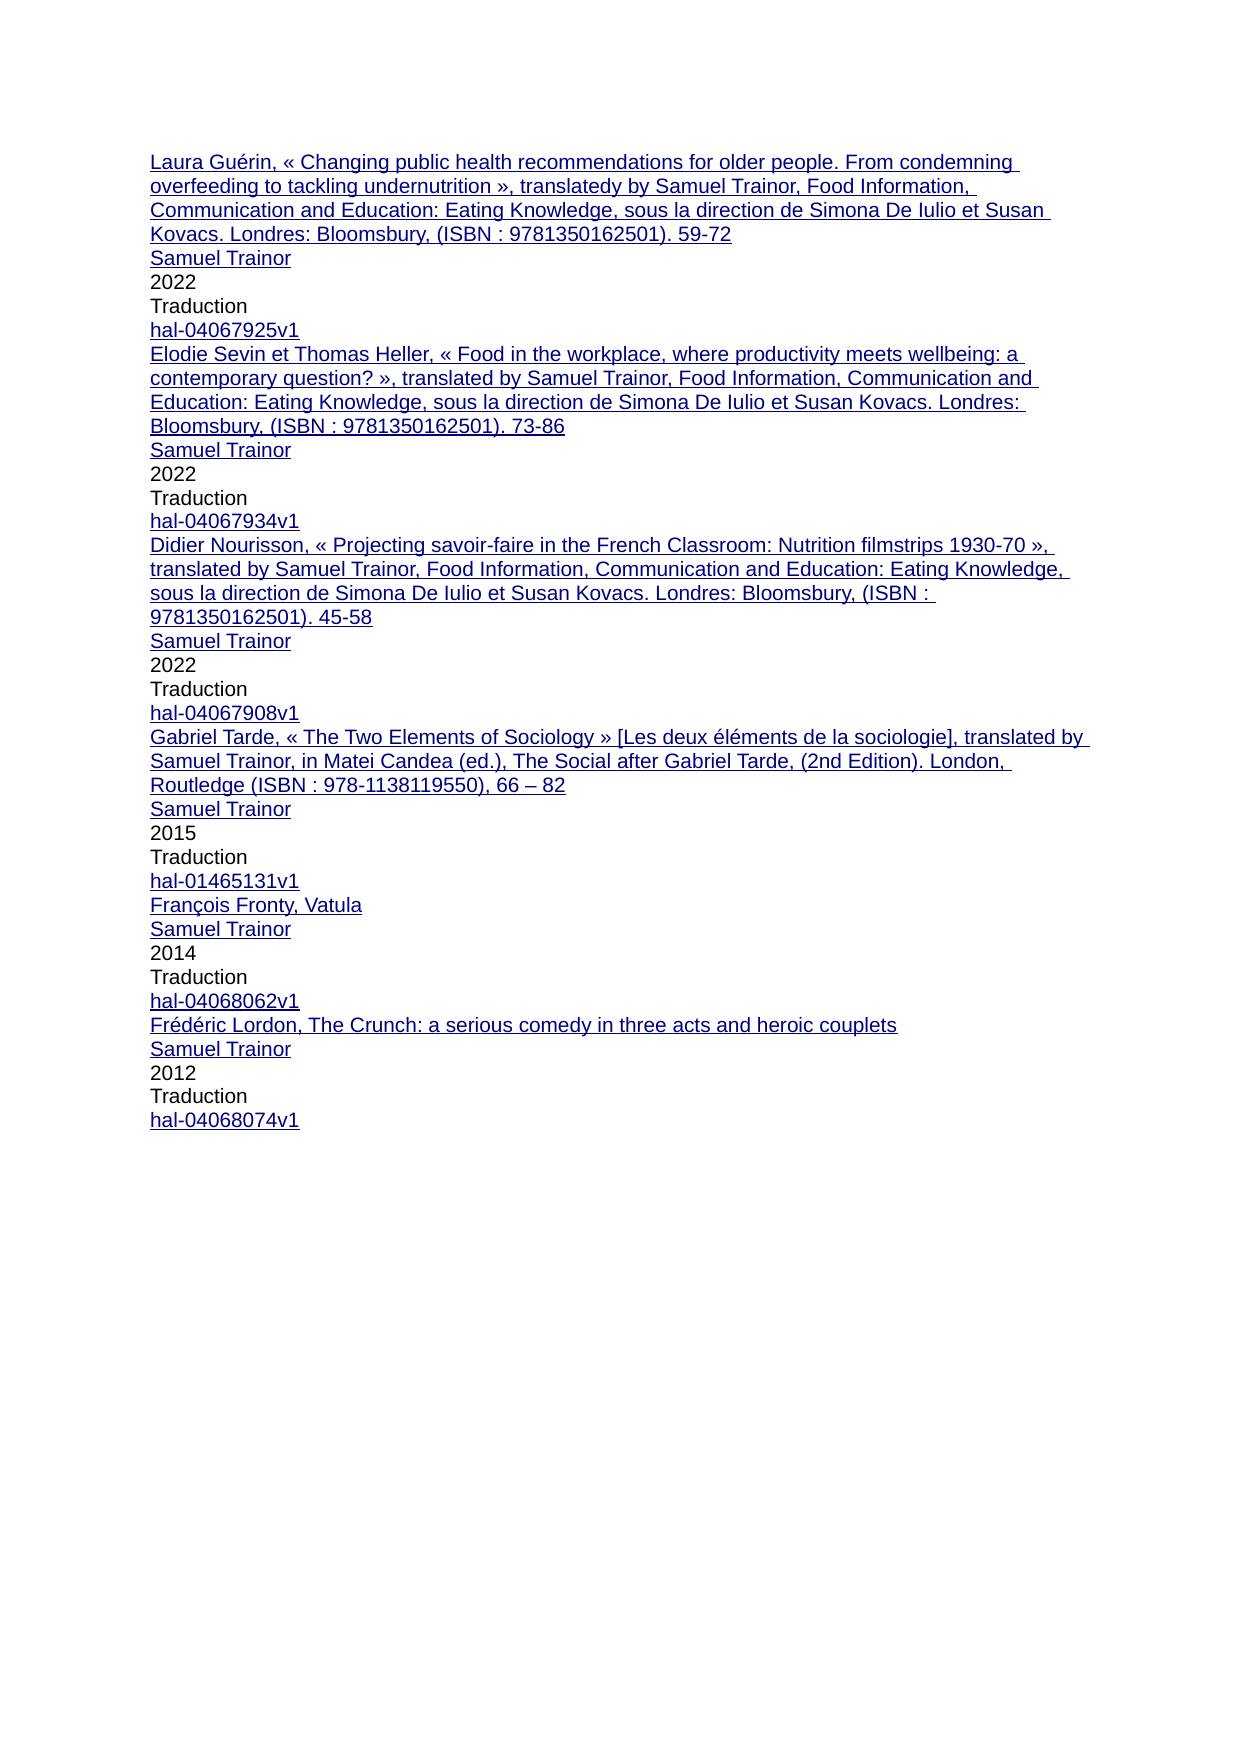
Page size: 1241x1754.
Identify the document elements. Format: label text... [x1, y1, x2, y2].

table_cell Didier Nourisson, « Projecting savoir-faire in the French Classroom: Nutrition filmstrips 1930-70 », translated by Samuel Trainor, Food Information, Communication and Education: Eating Knowledge, sous la direction de Simona De Iulio et Susan Kovacs. Londres: Bloomsbury, (ISBN : 9781350162501). 45-58 Samuel Trainor 2022 Traduction hal-04067908v1 [150, 533, 1090, 725]
table_cell Laura Guérin, « Changing public health recommendations for older people. From condemning overfeeding to tackling undernutrition », translatedy by Samuel Trainor, Food Information, Communication and Education: Eating Knowledge, sous la direction de Simona De Iulio et Susan Kovacs. Londres: Bloomsbury, (ISBN : 9781350162501). 59-72 Samuel Trainor 2022 Traduction hal-04067925v1 [150, 150, 1090, 342]
table_cell Frédéric Lordon, The Crunch: a serious comedy in three acts and heroic couplets Samuel Trainor 2012 Traduction hal-04068074v1 [150, 1013, 1090, 1132]
table_cell Samuel Trainor, in Matei Candea (ed.), The Social after Gabriel Tarde, (2nd Edition). London, Routledge (ISBN : 978-1138119550), 66 – 82 Samuel Trainor 2015 Traduction hal-01465131v1 [150, 747, 1090, 893]
table_cell Gabriel Tarde, « The Two Elements of Sociology » [Les deux éléments de la sociologie], translated by [150, 725, 1090, 746]
table_cell François Fronty, Vatula Samuel Trainor 2014 Traduction hal-04068062v1 [150, 893, 1090, 1012]
table_cell Elodie Sevin et Thomas Heller, « Food in the workplace, where productivity meets wellbeing: a contemporary question? », translated by Samuel Trainor, Food Information, Communication and Education: Eating Knowledge, sous la direction de Simona De Iulio et Susan Kovacs. Londres: Bloomsbury, (ISBN : 9781350162501). 73-86 Samuel Trainor 2022 Traduction hal-04067934v1 [150, 342, 1090, 533]
